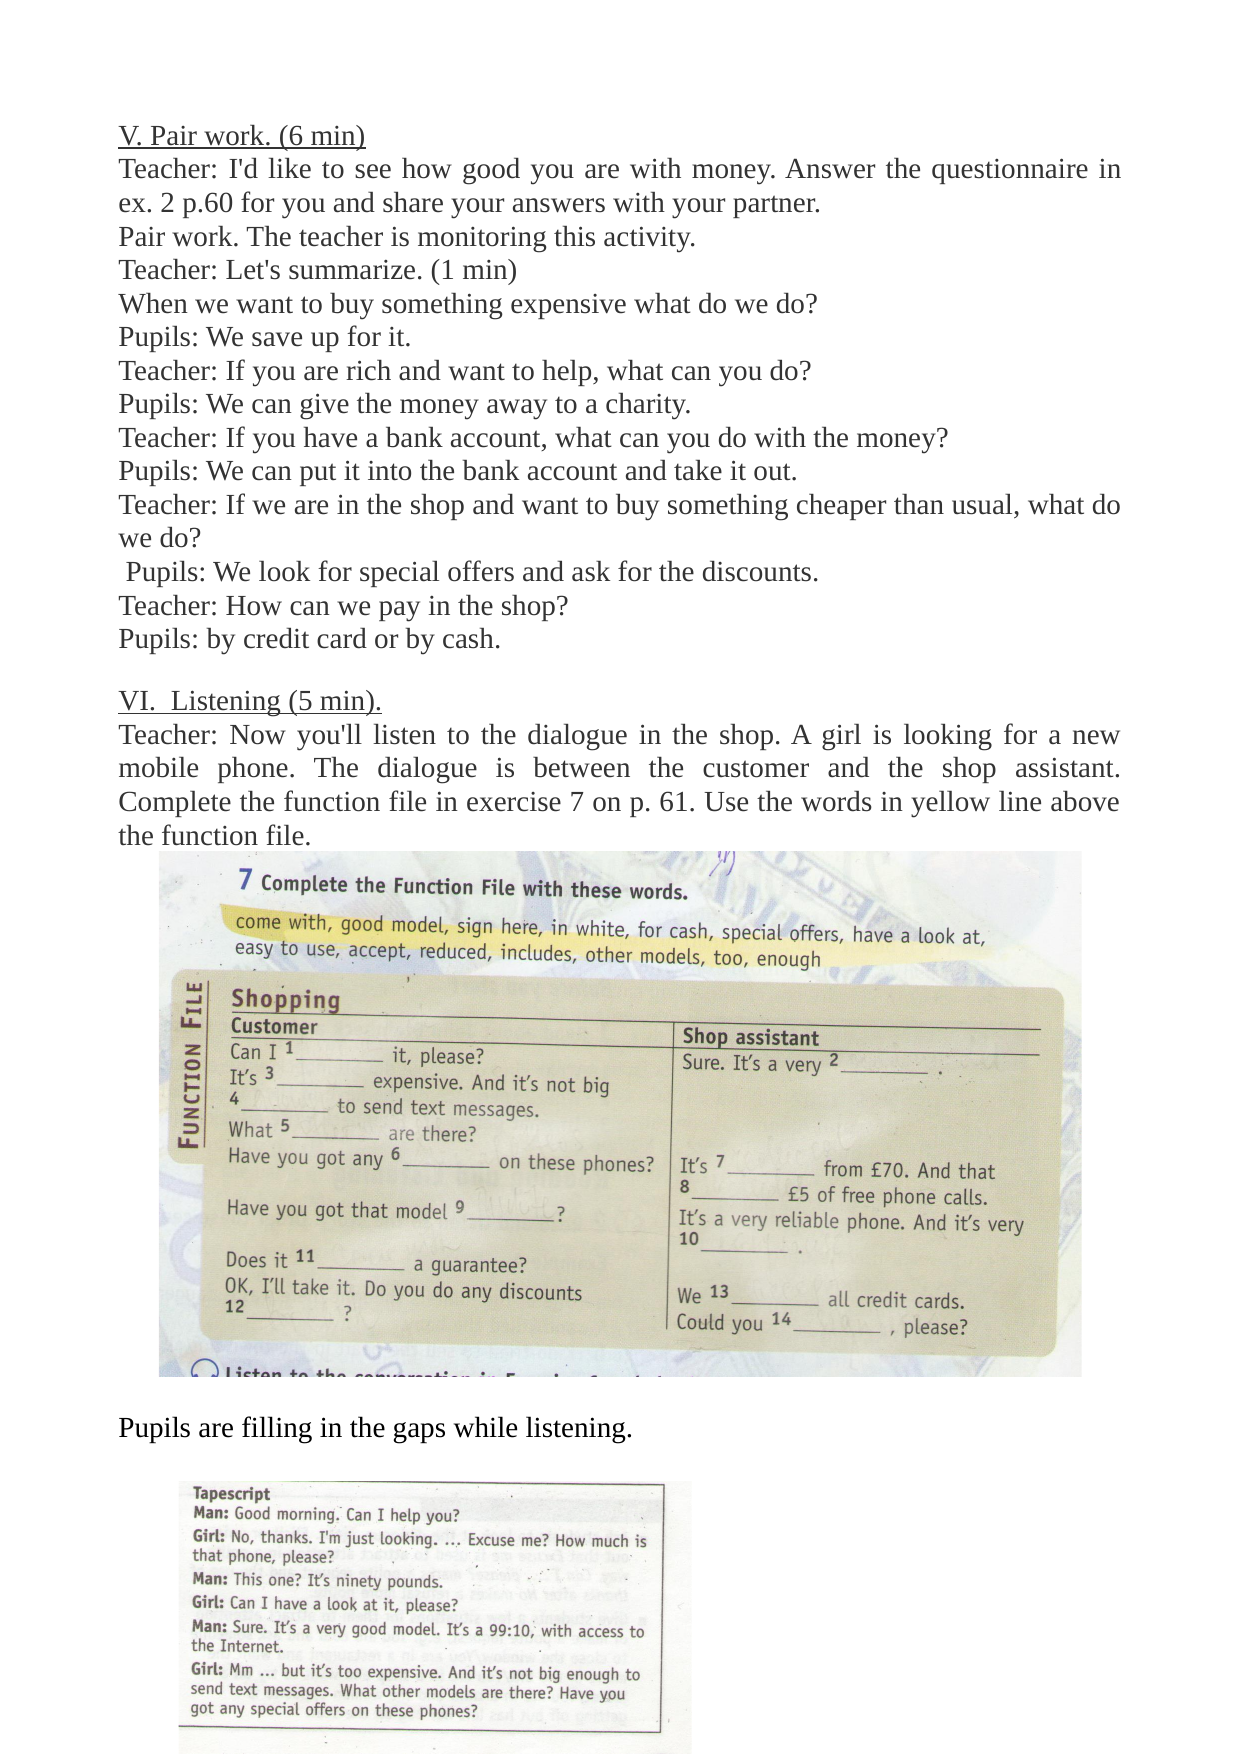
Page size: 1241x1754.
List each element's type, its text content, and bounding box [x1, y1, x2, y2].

picture [158, 851, 1082, 1377]
text Teacher: How can we pay in the shop? [118, 588, 1122, 621]
text Teacher: If you have a bank account, what can you do with the money? [118, 420, 1122, 453]
text When we want to buy something expensive what do we do? [118, 286, 1122, 319]
text Pupils: by credit card or by cash. [118, 621, 1122, 655]
text Pupils: We can give the money away to a charity. [118, 386, 1122, 420]
text Teacher: I'd like to see how good you are with money. Answer the questionnaire in ex. 2 p.60 for you and share your answers with your partner. [118, 152, 1122, 219]
text VI. Listening (5 min). [118, 683, 1122, 717]
text Pupils: We look for special offers and ask for the discounts. [118, 554, 1122, 588]
text Teacher: If you are rich and want to help, what can you do? [118, 353, 1122, 386]
text Teacher: Now you'll listen to the dialogue in the shop. A girl is looking for a new mobile phone. The dialogue is between the customer and the shop assistant. Complete the function file in exercise 7 on p. 61. Use the words in yellow line above the function file. [118, 717, 1122, 851]
text Pupils: We save up for it. [118, 319, 1122, 353]
text Teacher: If we are in the shop and want to buy something cheaper than usual, what do we do? [118, 487, 1122, 554]
text Teacher: Let's summarize. (1 min) [118, 252, 1122, 286]
picture [178, 1481, 692, 1754]
text Pupils: We can put it into the bank account and take it out. [118, 453, 1122, 487]
text Pair work. The teacher is monitoring this activity. [118, 219, 1122, 252]
text Pupils are filling in the gaps while listening. [118, 1410, 1122, 1444]
text V. Pair work. (6 min) [118, 118, 1122, 152]
